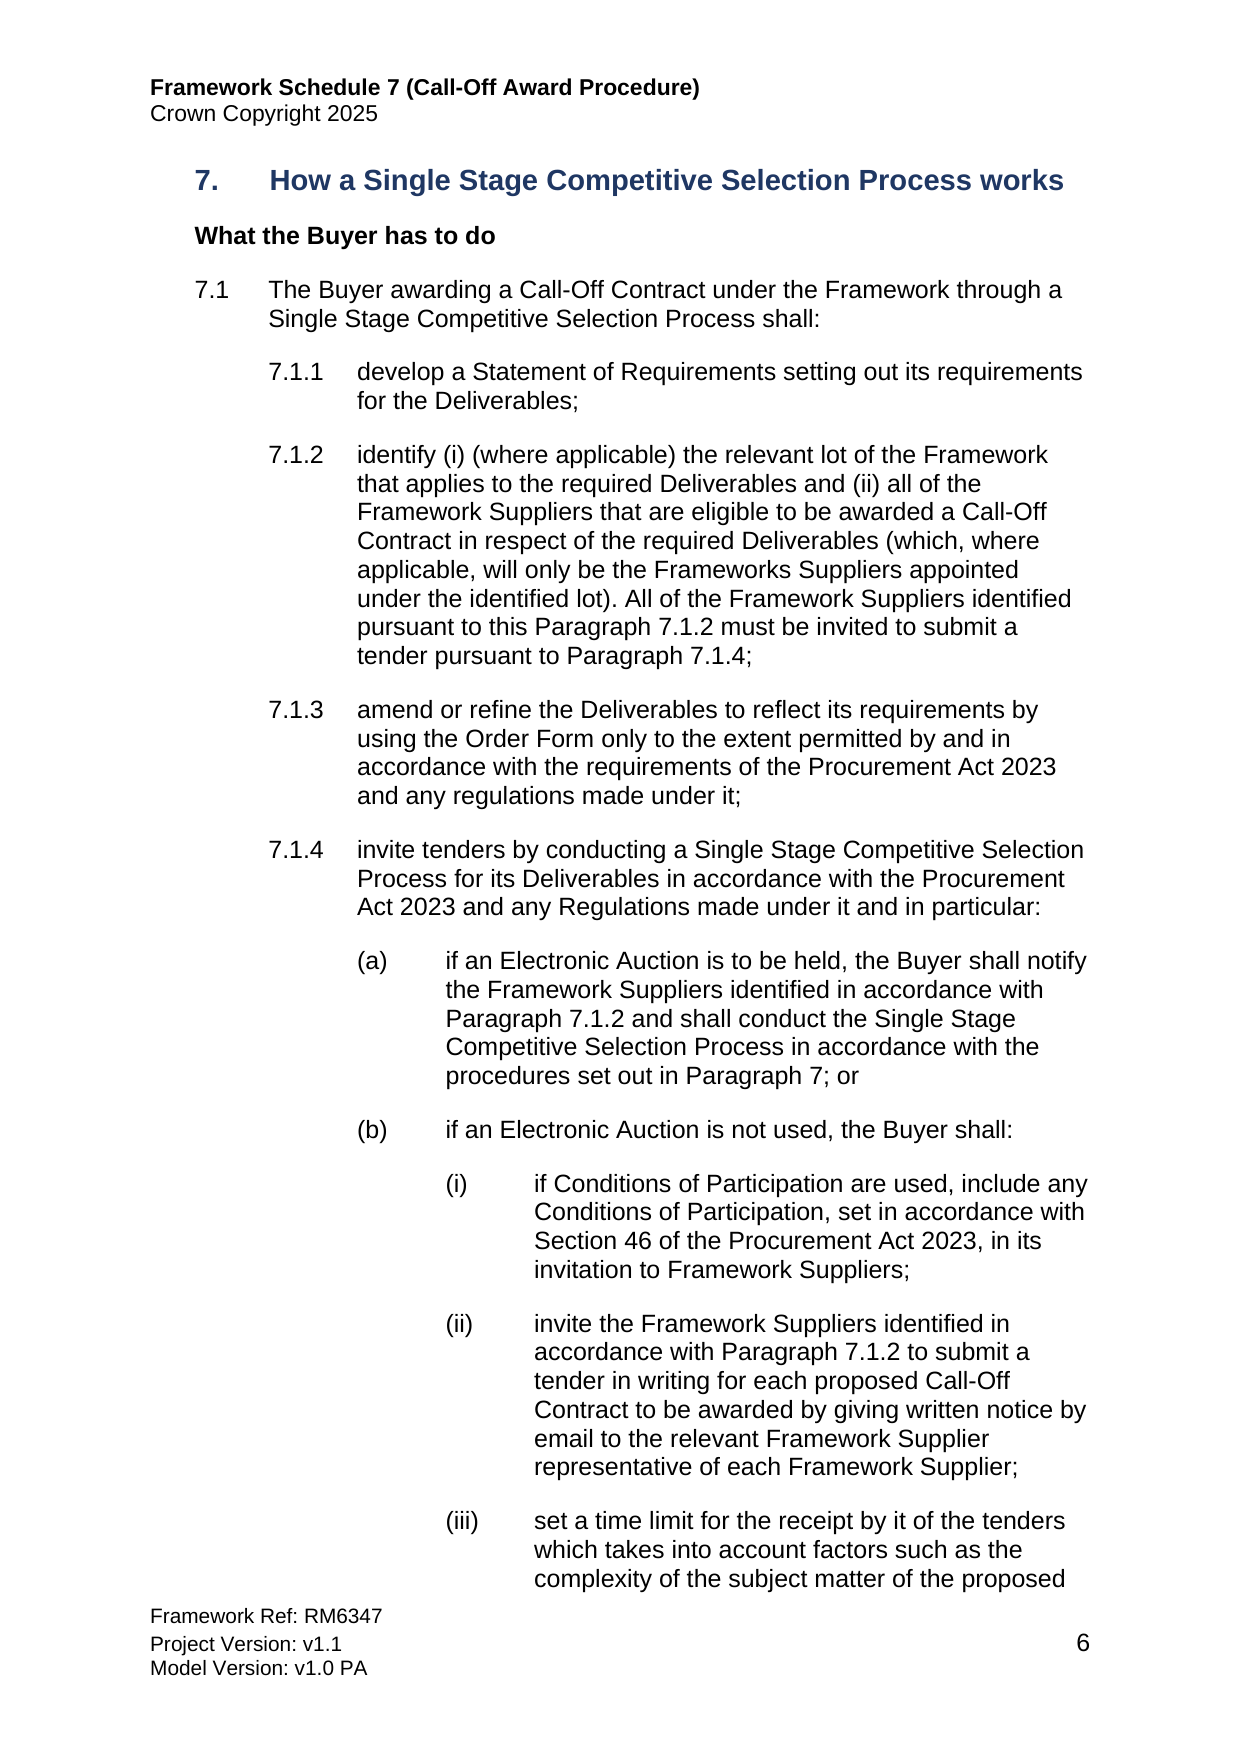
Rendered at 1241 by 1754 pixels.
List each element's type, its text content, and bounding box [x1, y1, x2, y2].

list develop a Statement of Requirements setting out its requirements for the Deliverables; [268, 357, 1090, 415]
list The Buyer awarding a Call-Off Contract under the Framework through a Single Stage Competitive Selection Process shall: [194, 275, 1090, 332]
list amend or refine the Deliverables to reflect its requirements by using the Order Form only to the extent permitted by and in accordance with the requirements of the Procurement Act 2023 and any regulations made under it; [268, 695, 1090, 810]
list invite the Framework Suppliers identified in accordance with Paragraph 7.1.2 to submit a tender in writing for each proposed Call-Off Contract to be awarded by giving written notice by email to the relevant Framework Supplier representative of each Framework Supplier; [445, 1308, 1090, 1481]
list if an Electronic Auction is to be held, the Buyer shall notify the Framework Suppliers identified in accordance with Paragraph 7.1.2 and shall conduct the Single Stage Competitive Selection Process in accordance with the procedures set out in Paragraph 7; or [357, 946, 1090, 1090]
list invite tenders by conducting a Single Stage Competitive Selection Process for its Deliverables in accordance with the Procurement Act 2023 and any Regulations made under it and in particular: [268, 835, 1090, 921]
list if Conditions of Participation are used, include any Conditions of Participation, set in accordance with Section 46 of the Procurement Act 2023, in its invitation to Framework Suppliers; [445, 1168, 1090, 1283]
list set a time limit for the receipt by it of the tenders which takes into account factors such as the complexity of the subject matter of the proposed [445, 1506, 1090, 1592]
text What the Buyer has to do [194, 221, 1090, 250]
list if an Electronic Auction is not used, the Buyer shall: [357, 1115, 1090, 1143]
subtitle How a Single Stage Competitive Selection Process works [194, 162, 1090, 196]
list identify (i) (where applicable) the relevant lot of the Framework that applies to the required Deliverables and (ii) all of the Framework Suppliers that are eligible to be awarded a Call-Off Contract in respect of the required Deliverables (which, where applicable, will only be the Frameworks Suppliers appointed under the identified lot). All of the Framework Suppliers identified pursuant to this Paragraph 7.1.2 must be invited to submit a tender pursuant to Paragraph 7.1.4; [268, 440, 1090, 670]
